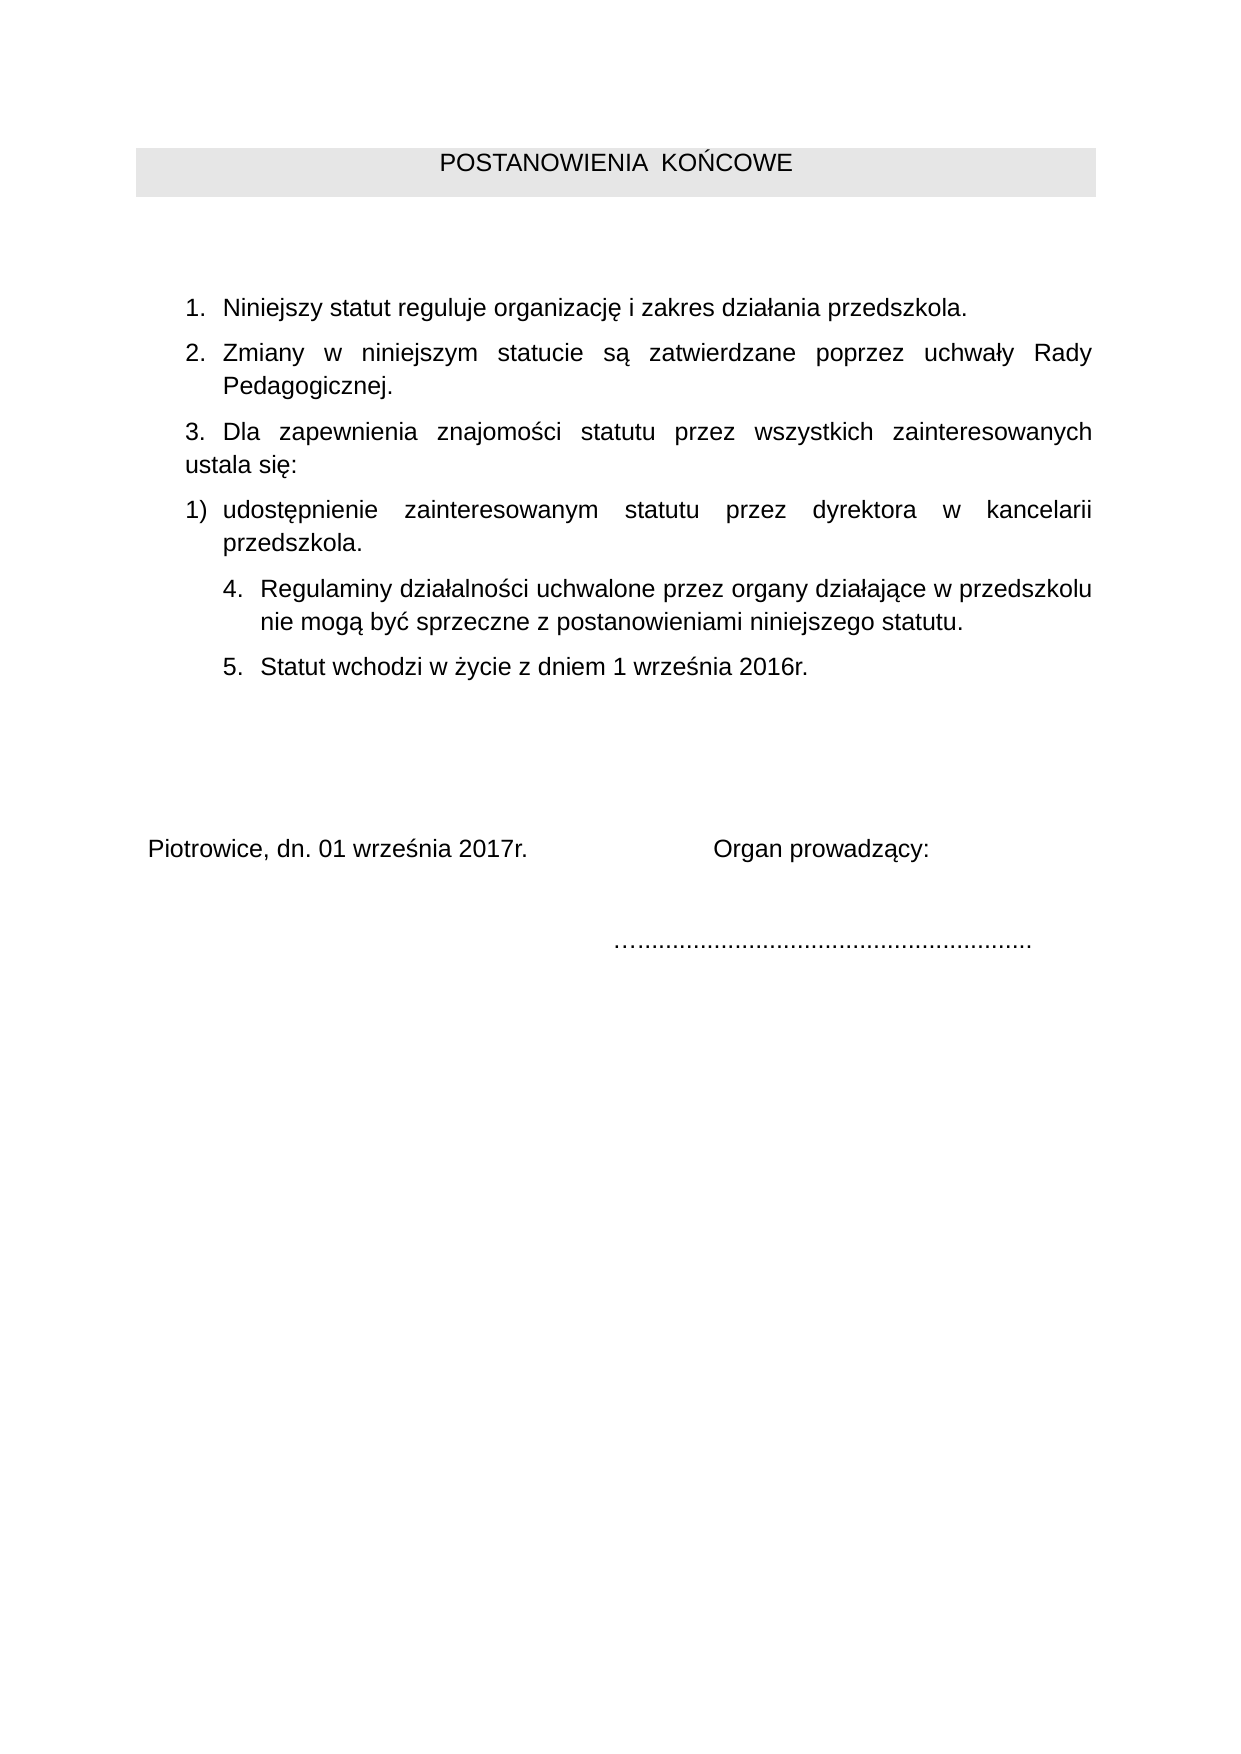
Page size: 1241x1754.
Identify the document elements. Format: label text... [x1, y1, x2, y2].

list Niniejszy statut reguluje organizację i zakres działania przedszkola. [185, 293, 1092, 321]
list Dla zapewnienia znajomości statutu przez wszystkich zainteresowanych ustala się: [185, 417, 1092, 478]
list Statut wchodzi w życie z dniem 1 września 2016r. [223, 652, 1092, 681]
list Regulaminy działalności uchwalone przez organy działające w przedszkolu nie mogą być sprzeczne z postanowieniami niniejszego statutu. [223, 574, 1092, 636]
list Zmiany w niniejszym statucie są zatwierdzane poprzez uchwały Rady Pedagogicznej. [185, 338, 1092, 400]
text Piotrowice, dn. 01 września 2017r. Organ prowadzący: [148, 834, 1092, 863]
table_header POSTANOWIENIA KOŃCOWE [136, 148, 1096, 197]
list udostępnienie zainteresowanym statutu przez dyrektora w kancelarii przedszkola. [185, 495, 1092, 557]
text …......................................................... [148, 926, 1092, 954]
